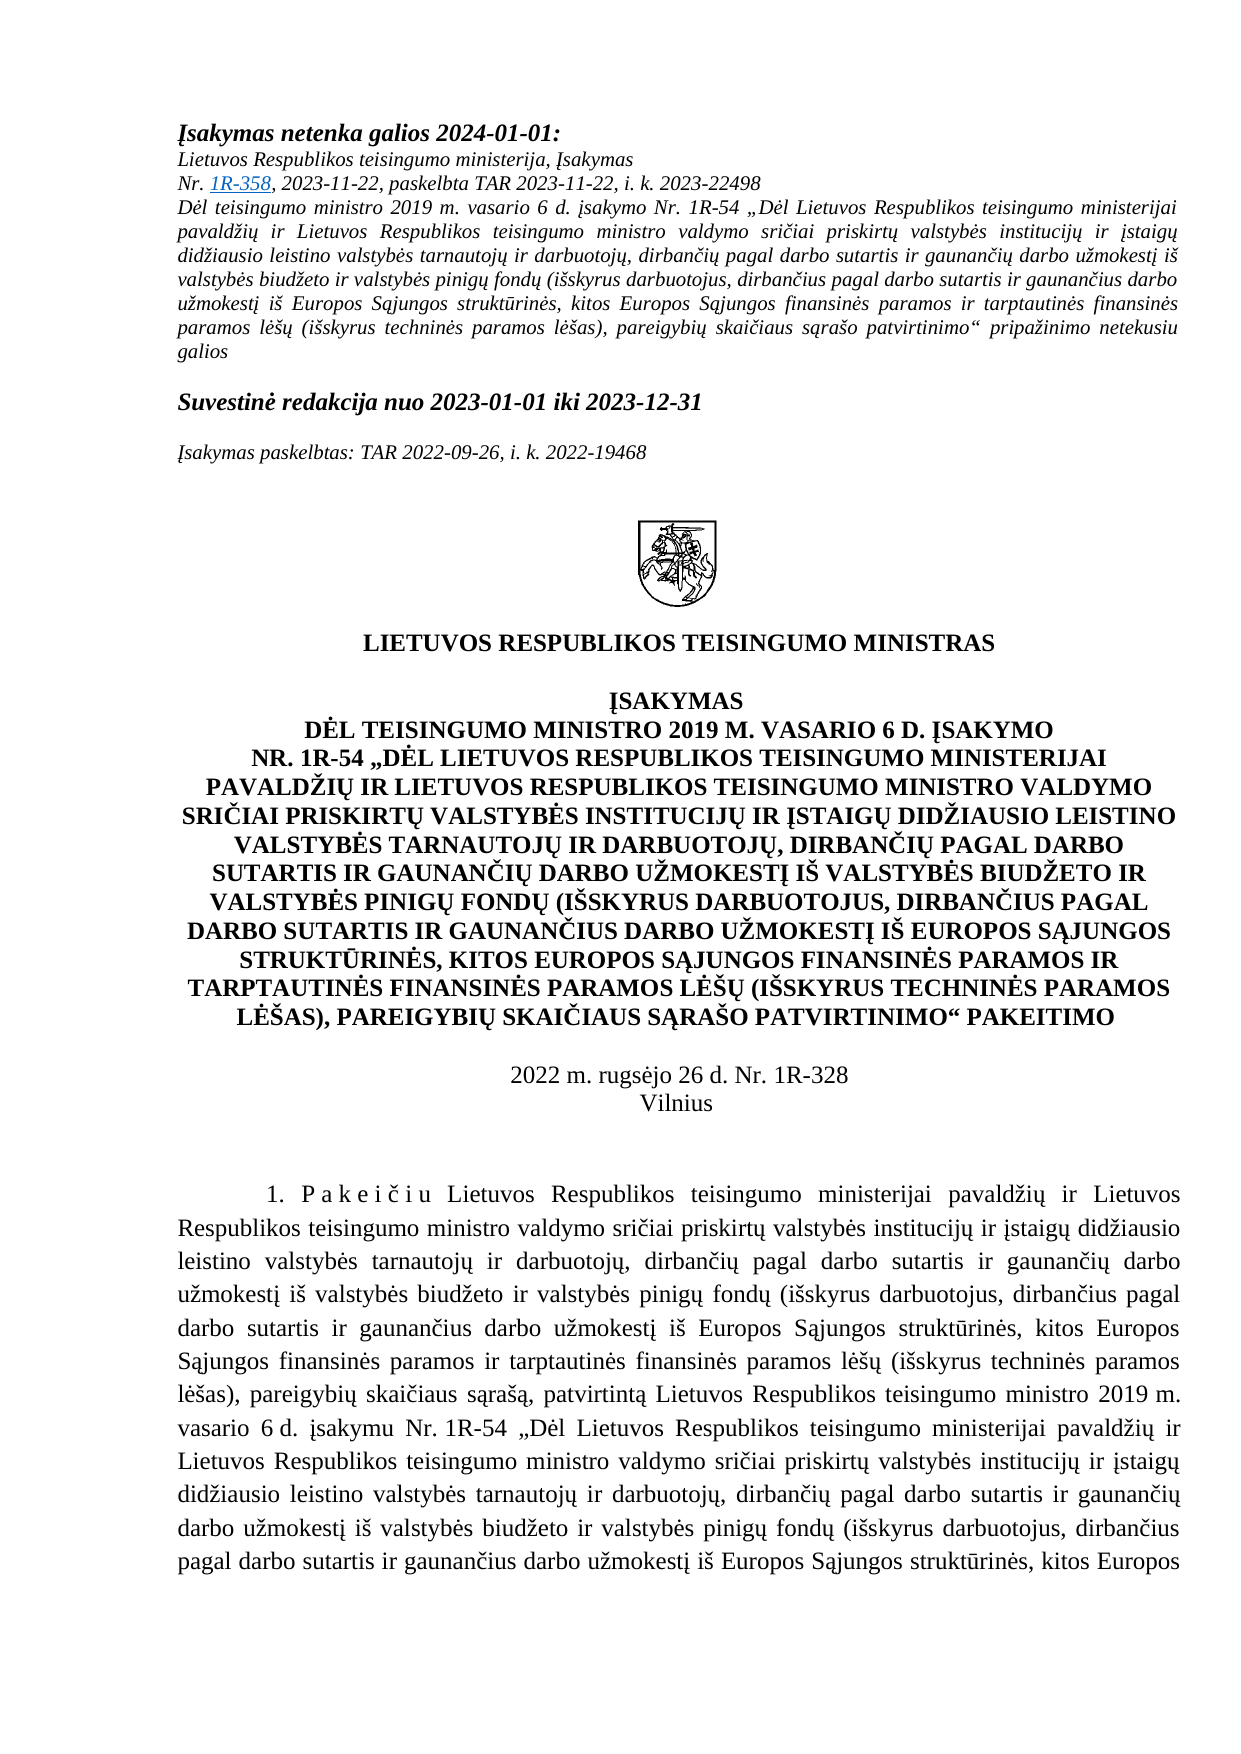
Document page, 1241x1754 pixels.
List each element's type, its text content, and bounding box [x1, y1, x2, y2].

text ĮSAKYMAS [177, 686, 1181, 715]
text LIETUVOS RESPUBLIKOS TEISINGUMO MINISTRAS [177, 628, 1181, 657]
text 1. Pakeičiu Lietuvos Respublikos teisingumo ministerijai pavaldžių ir Lietuvos Respublikos teisingumo ministro valdymo sričiai priskirtų valstybės institucijų ir įstaigų didžiausio leistino valstybės tarnautojų ir darbuotojų, dirbančių pagal darbo sutartis ir gaunančių darbo užmokestį iš valstybės biudžeto ir valstybės pinigų fondų (išskyrus darbuotojus, dirbančius pagal darbo sutartis ir gaunančius darbo užmokestį iš Europos Sąjungos struktūrinės, kitos Europos Sąjungos finansinės paramos ir tarptautinės finansinės paramos lėšų (išskyrus techninės paramos lėšas), pareigybių skaičiaus sąrašą, patvirtintą Lietuvos Respublikos teisingumo ministro 2019 m. vasario 6 d. įsakymu Nr. 1R-54 „Dėl Lietuvos Respublikos teisingumo ministerijai pavaldžių ir Lietuvos Respublikos teisingumo ministro valdymo sričiai priskirtų valstybės institucijų ir įstaigų didžiausio leistino valstybės tarnautojų ir darbuotojų, dirbančių pagal darbo sutartis ir gaunančių darbo užmokestį iš valstybės biudžeto ir valstybės pinigų fondų (išskyrus darbuotojus, dirbančius pagal darbo sutartis ir gaunančius darbo užmokestį iš Europos Sąjungos struktūrinės, kitos Europos [177, 1175, 1181, 1575]
text NR. 1R-54 „DĖL LIETUVOS RESPUBLIKOS TEISINGUMO MINISTERIJAI PAVALDŽIŲ IR LIETUVOS RESPUBLIKOS TEISINGUMO MINISTRO VALDYMO SRIČIAI PRISKIRTŲ VALSTYBĖS INSTITUCIJŲ IR ĮSTAIGŲ DIDŽIAUSIO LEISTINO VALSTYBĖS TARNAUTOJŲ IR DARBUOTOJŲ, DIRBANČIŲ PAGAL DARBO SUTARTIS IR GAUNANČIŲ DARBO UŽMOKESTĮ IŠ VALSTYBĖS BIUDŽETO IR VALSTYBĖS PINIGŲ FONDŲ (IŠSKYRUS DARBUOTOJUS, DIRBANČIUS PAGAL DARBO SUTARTIS IR GAUNANČIUS DARBO UŽMOKESTĮ IŠ EUROPOS SĄJUNGOS STRUKTŪRINĖS, KITOS EUROPOS SĄJUNGOS FINANSINĖS PARAMOS IR TARPTAUTINĖS FINANSINĖS PARAMOS LĖŠŲ (IŠSKYRUS TECHNINĖS PARAMOS LĖŠAS), PAREIGYBIŲ SKAIČIAUS SĄRAŠO PATVIRTINIMO“ PAKEITIMO [177, 743, 1181, 1031]
text Įsakymas paskelbtas: TAR 2022-09-26, i. k. 2022-19468 [177, 440, 1181, 464]
text Vilnius [177, 1088, 1181, 1117]
text Lietuvos Respublikos teisingumo ministerija, Įsakymas [177, 147, 1181, 171]
text DĖL TEISINGUMO MINISTRO 2019 M. VASARIO 6 D. ĮSAKYMO [177, 715, 1181, 743]
text 2022 m. rugsėjo 26 d. Nr. 1R-328 [177, 1060, 1181, 1088]
text Suvestinė redakcija nuo 2023-01-01 iki 2023-12-31 [177, 387, 1181, 416]
text Dėl teisingumo ministro 2019 m. vasario 6 d. įsakymo Nr. 1R-54 „Dėl Lietuvos Respublikos teisingumo ministerijai pavaldžių ir Lietuvos Respublikos teisingumo ministro valdymo sričiai priskirtų valstybės institucijų ir įstaigų didžiausio leistino valstybės tarnautojų ir darbuotojų, dirbančių pagal darbo sutartis ir gaunančių darbo užmokestį iš valstybės biudžeto ir valstybės pinigų fondų (išskyrus darbuotojus, dirbančius pagal darbo sutartis ir gaunančius darbo užmokestį iš Europos Sąjungos struktūrinės, kitos Europos Sąjungos finansinės paramos ir tarptautinės finansinės paramos lėšų (išskyrus techninės paramos lėšas), pareigybių skaičiaus sąrašo patvirtinimo“ pripažinimo netekusiu galios [177, 195, 1181, 363]
text Įsakymas netenka galios 2024-01-01: [177, 118, 1181, 147]
text Nr. 1R-358, 2023-11-22, paskelbta TAR 2023-11-22, i. k. 2023-22498 [177, 171, 1181, 195]
